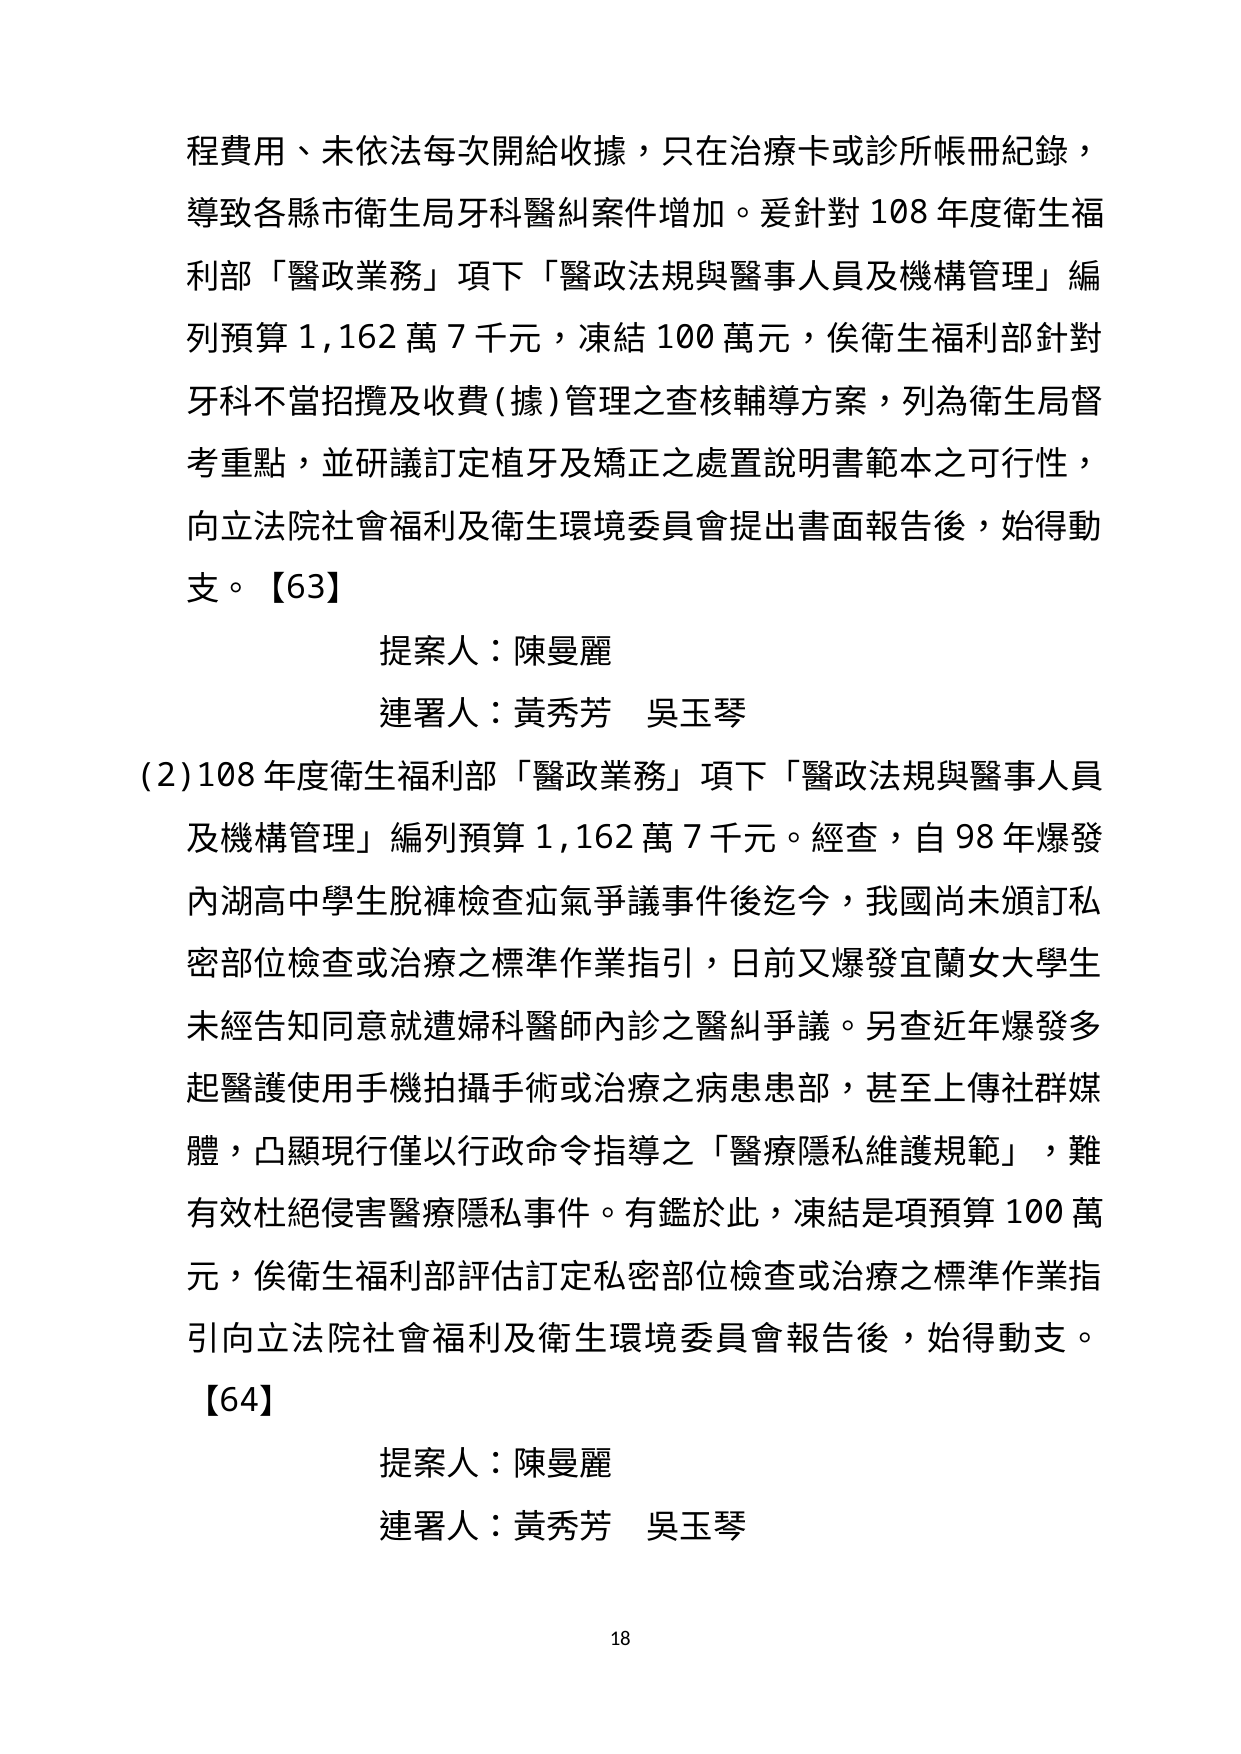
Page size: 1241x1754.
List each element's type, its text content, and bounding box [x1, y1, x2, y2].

text 連署人：黃秀芳 吳玉琴 [379, 669, 1104, 732]
text 提案人：陳曼麗 [379, 1419, 1104, 1482]
text (1)有鑒於近年牙醫院所出現開幕慶打卡送冰淇淋、憑宣傳單享有植牙手術費折扣、免費全口牙周健檢等違法招攬促銷層出不窮；另有民眾陳情植牙或矯正等自費療程，遭到預收全程或半程療程費用、未依法每次開給收據，只在治療卡或診所帳冊紀錄，導致各縣市衛生局牙科醫糾案件增加。爰針對108年度衛生福利部「醫政業務」項下「醫政法規與醫事人員及機構管理」編列預算1,162萬7千元，凍結100萬元，俟衛生福利部針對牙科不當招攬及收費(據)管理之查核輔導方案，列為衛生局督考重點，並研議訂定植牙及矯正之處置說明書範本之可行性，向立法院社會福利及衛生環境委員會提出書面報告後，始得動支。【63】 [136, 107, 1104, 607]
text (2)108年度衛生福利部「醫政業務」項下「醫政法規與醫事人員及機構管理」編列預算1,162萬7千元。經查，自98年爆發內湖高中學生脫褲檢查疝氣爭議事件後迄今，我國尚未頒訂私密部位檢查或治療之標準作業指引，日前又爆發宜蘭女大學生未經告知同意就遭婦科醫師內診之醫糾爭議。另查近年爆發多起醫護使用手機拍攝手術或治療之病患患部，甚至上傳社群媒體，凸顯現行僅以行政命令指導之「醫療隱私維護規範」，難有效杜絕侵害醫療隱私事件。有鑑於此，凍結是項預算100萬元，俟衛生福利部評估訂定私密部位檢查或治療之標準作業指引向立法院社會福利及衛生環境委員會報告後，始得動支。【64】 [136, 732, 1104, 1419]
text 提案人：陳曼麗 [379, 607, 1104, 669]
text 連署人：黃秀芳 吳玉琴 [379, 1482, 1104, 1544]
